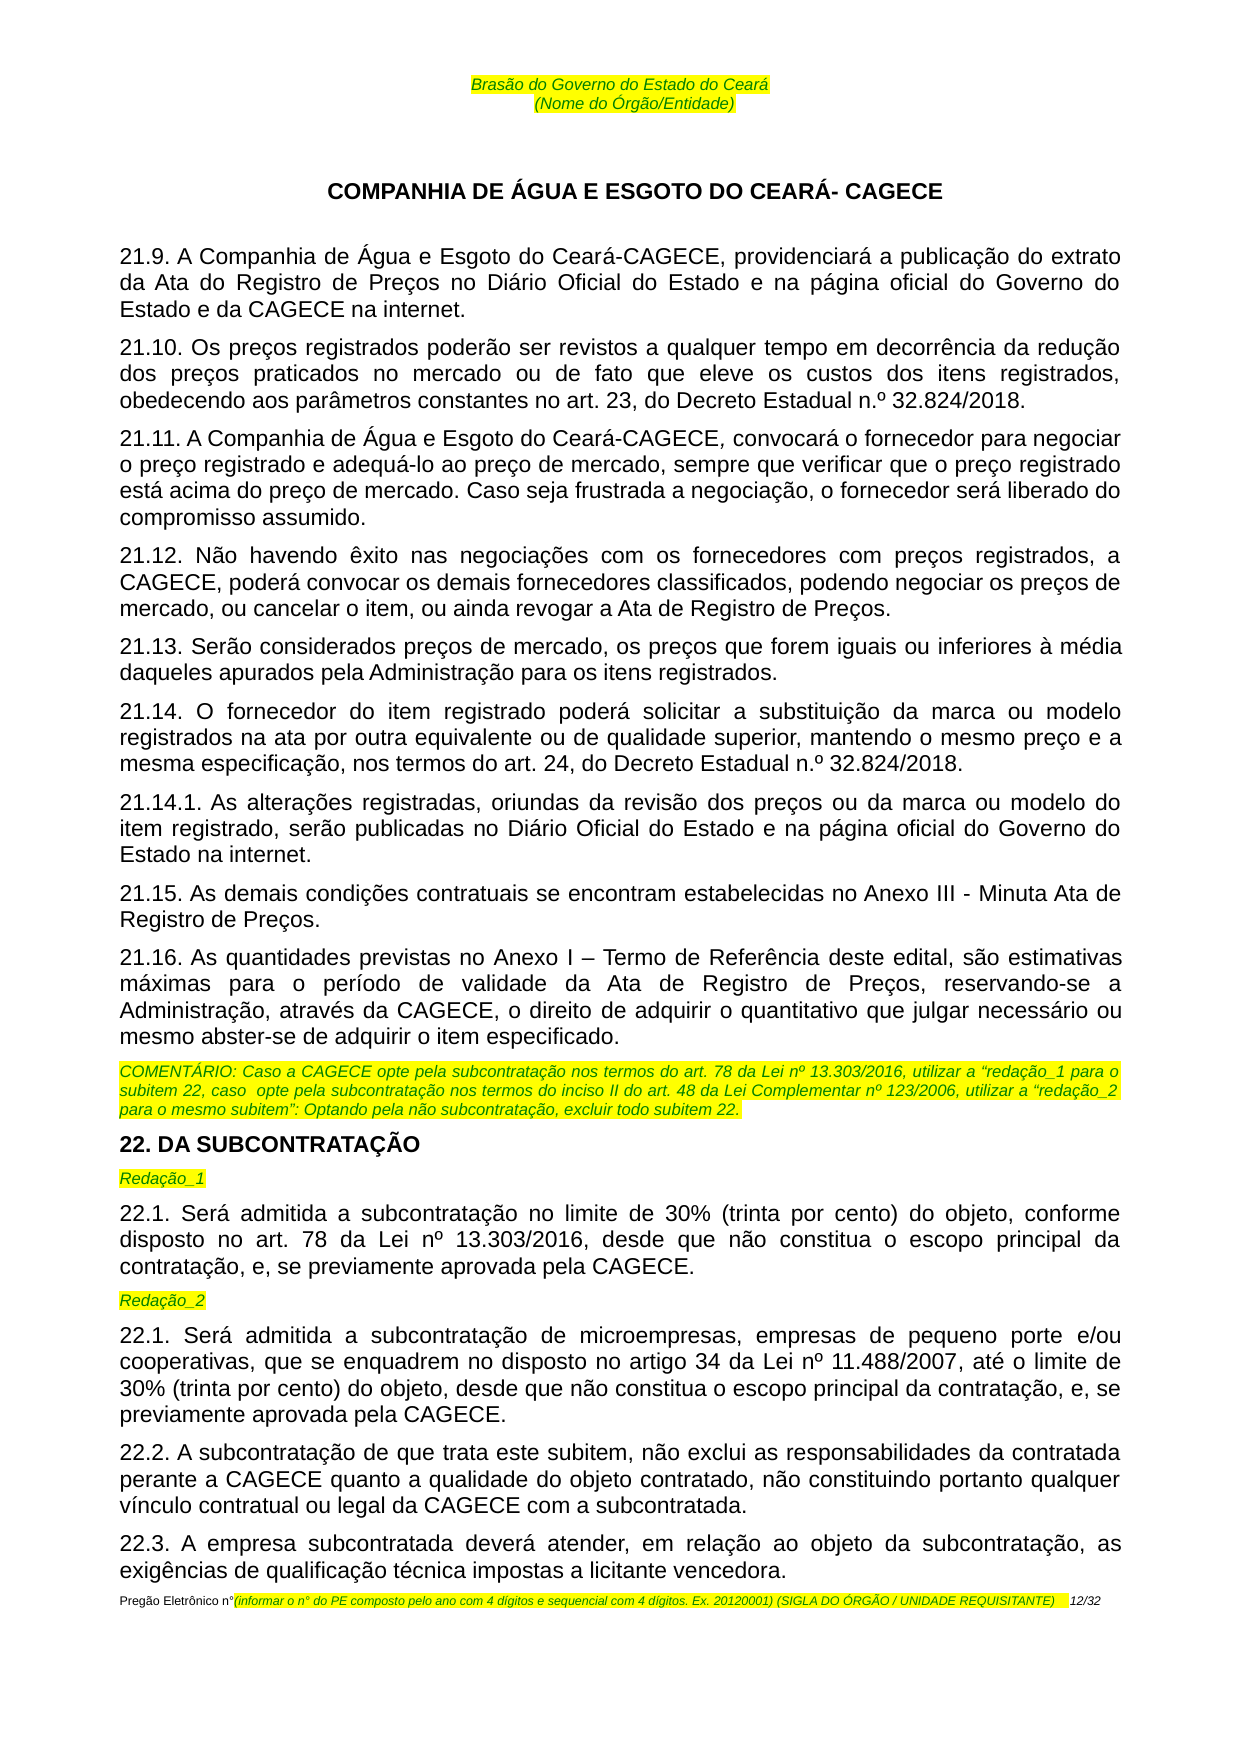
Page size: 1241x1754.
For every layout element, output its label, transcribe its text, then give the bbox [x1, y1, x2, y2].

text 21.15. As demais condições contratuais se encontram estabelecidas no Anexo III - Minuta Ata de Registro de Preços. [119, 879, 1123, 932]
text 22.3. A empresa subcontratada deverá atender, em relação ao objeto da subcontratação, as exigências de qualificação técnica impostas a licitante vencedora. [119, 1530, 1123, 1583]
text Redação_2 [119, 1291, 1121, 1310]
text 22. DA SUBCONTRATAÇÃO [119, 1131, 1121, 1157]
text 22.2. A subcontratação de que trata este subitem, não exclui as responsabilidades da contratada perante a CAGECE quanto a qualidade do objeto contratado, não constituindo portanto qualquer vínculo contratual ou legal da CAGECE com a subcontratada. [119, 1439, 1121, 1518]
text 21.14.1. As alterações registradas, oriundas da revisão dos preços ou da marca ou modelo do item registrado, serão publicadas no Diário Oficial do Estado e na página oficial do Governo do Estado na internet. [119, 788, 1121, 868]
text 21.11. A Companhia de Água e Esgoto do Ceará-CAGECE, convocará o fornecedor para negociar o preço registrado e adequá-lo ao preço de mercado, sempre que verificar que o preço registrado está acima do preço de mercado. Caso seja frustrada a negociação, o fornecedor será liberado do compromisso assumido. [119, 425, 1121, 530]
text Redação_1 [119, 1169, 1121, 1188]
text COMENTÁRIO: Caso a CAGECE opte pela subcontratação nos termos do art. 78 da Lei nº 13.303/2016, utilizar a “redação_1 para o subitem 22, caso opte pela subcontratação nos termos do inciso II do art. 48 da Lei Complementar nº 123/2006, utilizar a “redação_2 para o mesmo subitem”: Optando pela não subcontratação, excluir todo subitem 22. [119, 1061, 1121, 1119]
text 21.12. Não havendo êxito nas negociações com os fornecedores com preços registrados, a CAGECE, poderá convocar os demais fornecedores classificados, podendo negociar os preços de mercado, ou cancelar o item, ou ainda revogar a Ata de Registro de Preços. [119, 542, 1121, 621]
text 21.10. Os preços registrados poderão ser revistos a qualquer tempo em decorrência da redução dos preços praticados no mercado ou de fato que eleve os custos dos itens registrados, obedecendo aos parâmetros constantes no art. 23, do Decreto Estadual n.º 32.824/2018. [119, 334, 1121, 413]
text 21.16. As quantidades previstas no Anexo I – Termo de Referência deste edital, são estimativas máximas para o período de validade da Ata de Registro de Preços, reservando-se a Administração, através da CAGECE, o direito de adquirir o quantitativo que julgar necessário ou mesmo abster-se de adquirir o item especificado. [119, 944, 1123, 1049]
text 21.9. A Companhia de Água e Esgoto do Ceará-CAGECE, providenciará a publicação do extrato da Ata do Registro de Preços no Diário Oficial do Estado e na página oficial do Governo do Estado e da CAGECE na internet. [119, 243, 1121, 322]
text 21.14. O fornecedor do item registrado poderá solicitar a substituição da marca ou modelo registrados na ata por outra equivalente ou de qualidade superior, mantendo o mesmo preço e a mesma especificação, nos termos do art. 24, do Decreto Estadual n.º 32.824/2018. [119, 698, 1123, 777]
text 22.1. Será admitida a subcontratação no limite de 30% (trinta por cento) do objeto, conforme disposto no art. 78 da Lei nº 13.303/2016, desde que não constitua o escopo principal da contratação, e, se previamente aprovada pela CAGECE. [119, 1200, 1121, 1279]
text 22.1. Será admitida a subcontratação de microempresas, empresas de pequeno porte e/ou cooperativas, que se enquadrem no disposto no artigo 34 da Lei nº 11.488/2007, até o limite de 30% (trinta por cento) do objeto, desde que não constitua o escopo principal da contratação, e, se previamente aprovada pela CAGECE. [119, 1322, 1121, 1427]
text 21.13. Serão considerados preços de mercado, os preços que forem iguais ou inferiores à média daqueles apurados pela Administração para os itens registrados. [119, 633, 1123, 686]
